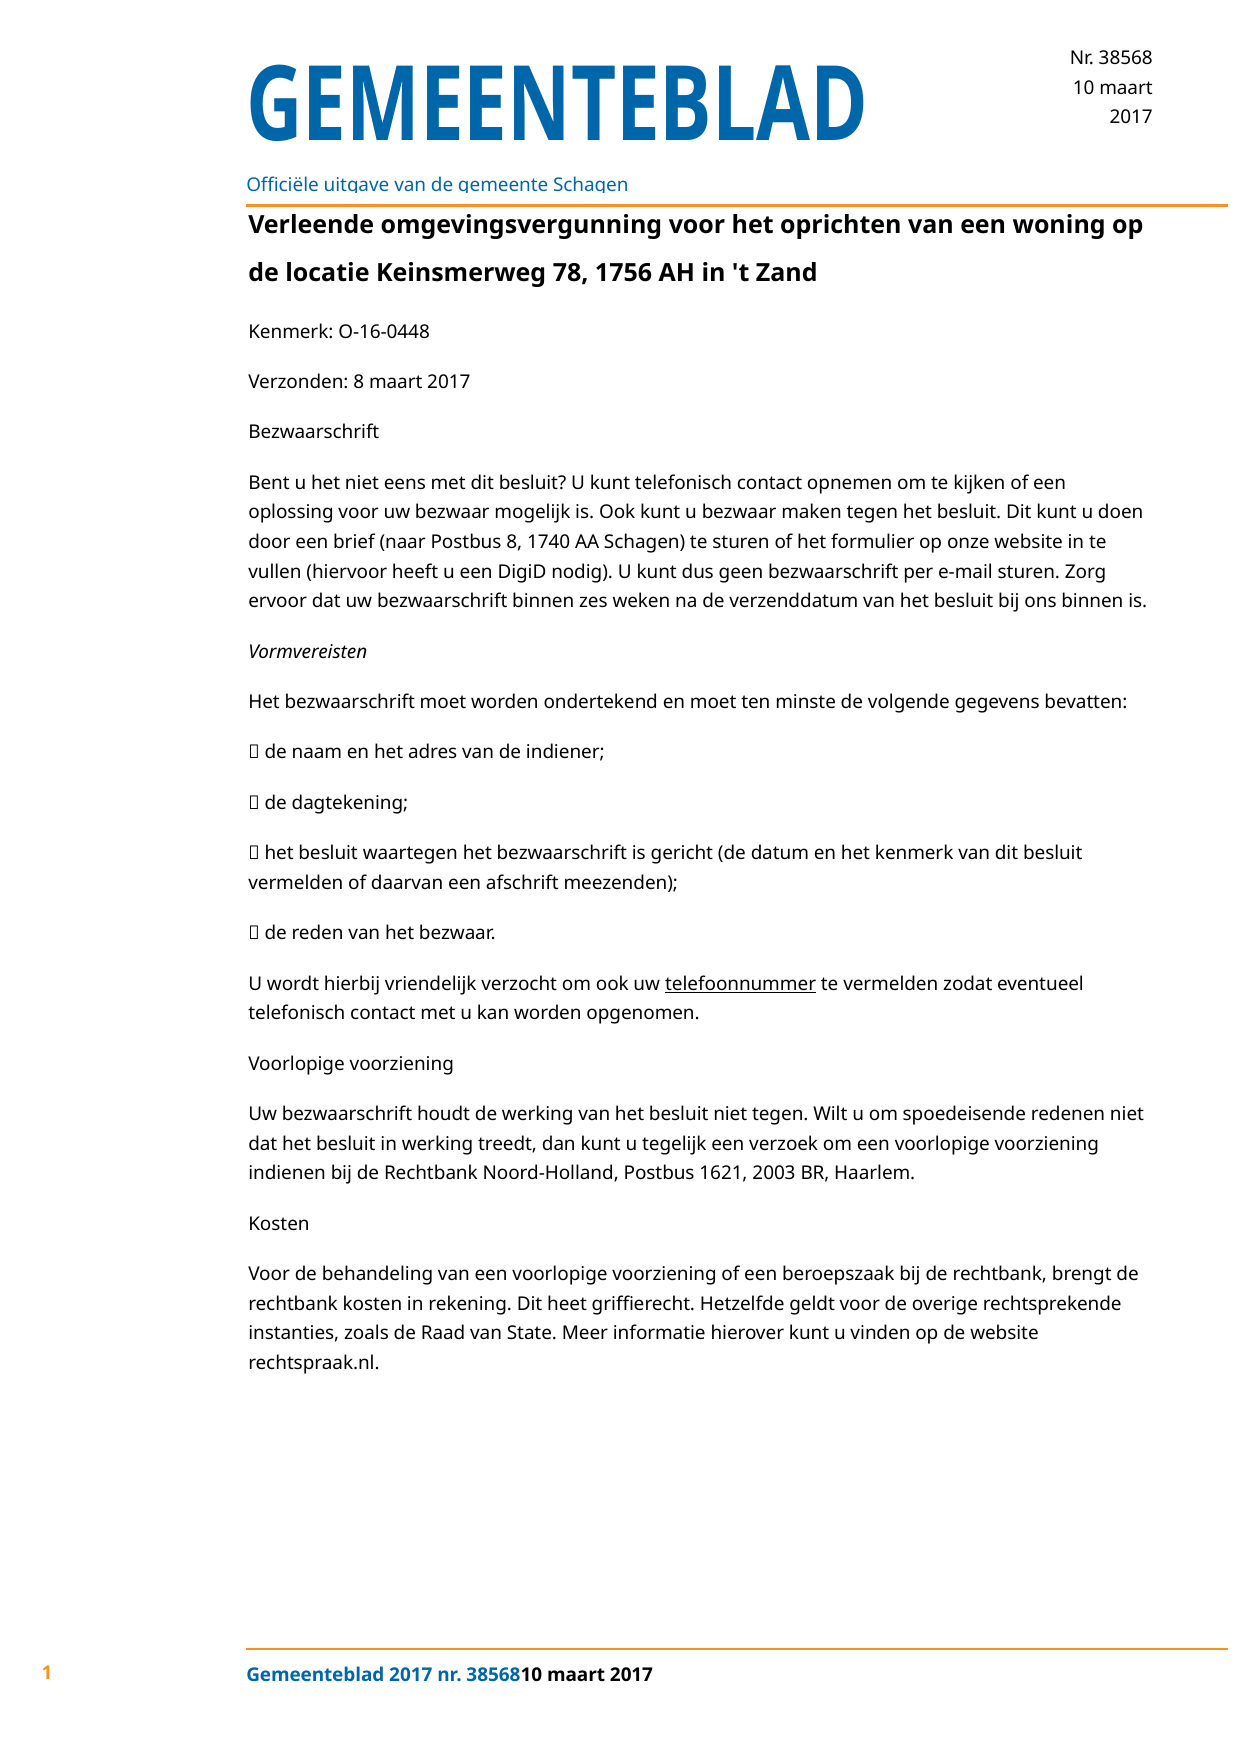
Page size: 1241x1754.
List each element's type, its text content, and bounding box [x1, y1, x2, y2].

text  de naam en het adres van de indiener; [248, 739, 1152, 764]
text  het besluit waartegen het bezwaarschrift is gericht (de datum en het kenmerk van dit besluit vermelden of daarvan een afschrift meezenden); [248, 839, 1152, 895]
text Het bezwaarschrift moet worden ondertekend en moet ten minste de volgende gegevens bevatten: [248, 688, 1152, 714]
text Voorlopige voorziening [248, 1050, 1152, 1076]
text Verzonden: 8 maart 2017 [248, 368, 1152, 394]
text Uw bezwaarschrift houdt de werking van het besluit niet tegen. Wilt u om spoedeisende redenen niet dat het besluit in werking treedt, dan kunt u tegelijk een verzoek om een voorlopige voorziening indienen bij de Rechtbank Noord-Holland, Postbus 1621, 2003 BR, Haarlem. [248, 1100, 1152, 1185]
text  de dagtekening; [248, 789, 1152, 815]
text Vormvereisten [248, 638, 1152, 664]
text Voor de behandeling van een voorlopige voorziening of een beroepszaak bij de rechtbank, brengt de rechtbank kosten in rekening. Dit heet griffierecht. Hetzelfde geldt voor de overige rechtsprekende instanties, zoals de Raad van State. Meer informatie hierover kunt u vinden op de website rechtspraak.nl. [248, 1260, 1152, 1375]
text U wordt hierbij vriendelijk verzocht om ook uw telefoonnummer te vermelden zodat eventueel telefonisch contact met u kan worden opgenomen. [248, 970, 1152, 1025]
text Bezwaarschrift [248, 419, 1152, 444]
text Kenmerk: O-16-0448 [248, 318, 1152, 344]
text Bent u het niet eens met dit besluit? U kunt telefonisch contact opnemen om te kijken of een oplossing voor uw bezwaar mogelijk is. Ook kunt u bezwaar maken tegen het besluit. Dit kunt u doen door een brief (naar Postbus 8, 1740 AA Schagen) te sturen of het formulier op onze website in te vullen (hiervoor heeft u een DigiD nodig). U kunt dus geen bezwaarschrift per e-mail sturen. Zorg ervoor dat uw bezwaarschrift binnen zes weken na de verzenddatum van het besluit bij ons binnen is. [248, 469, 1152, 613]
text  de reden van het bezwaar. [248, 919, 1152, 945]
text Kosten [248, 1210, 1152, 1236]
text Verleende omgevingsvergunning voor het oprichten van een woning op de locatie Keinsmerweg 78, 1756 AH in 't Zand [248, 207, 1152, 288]
picture [41, 47, 231, 172]
